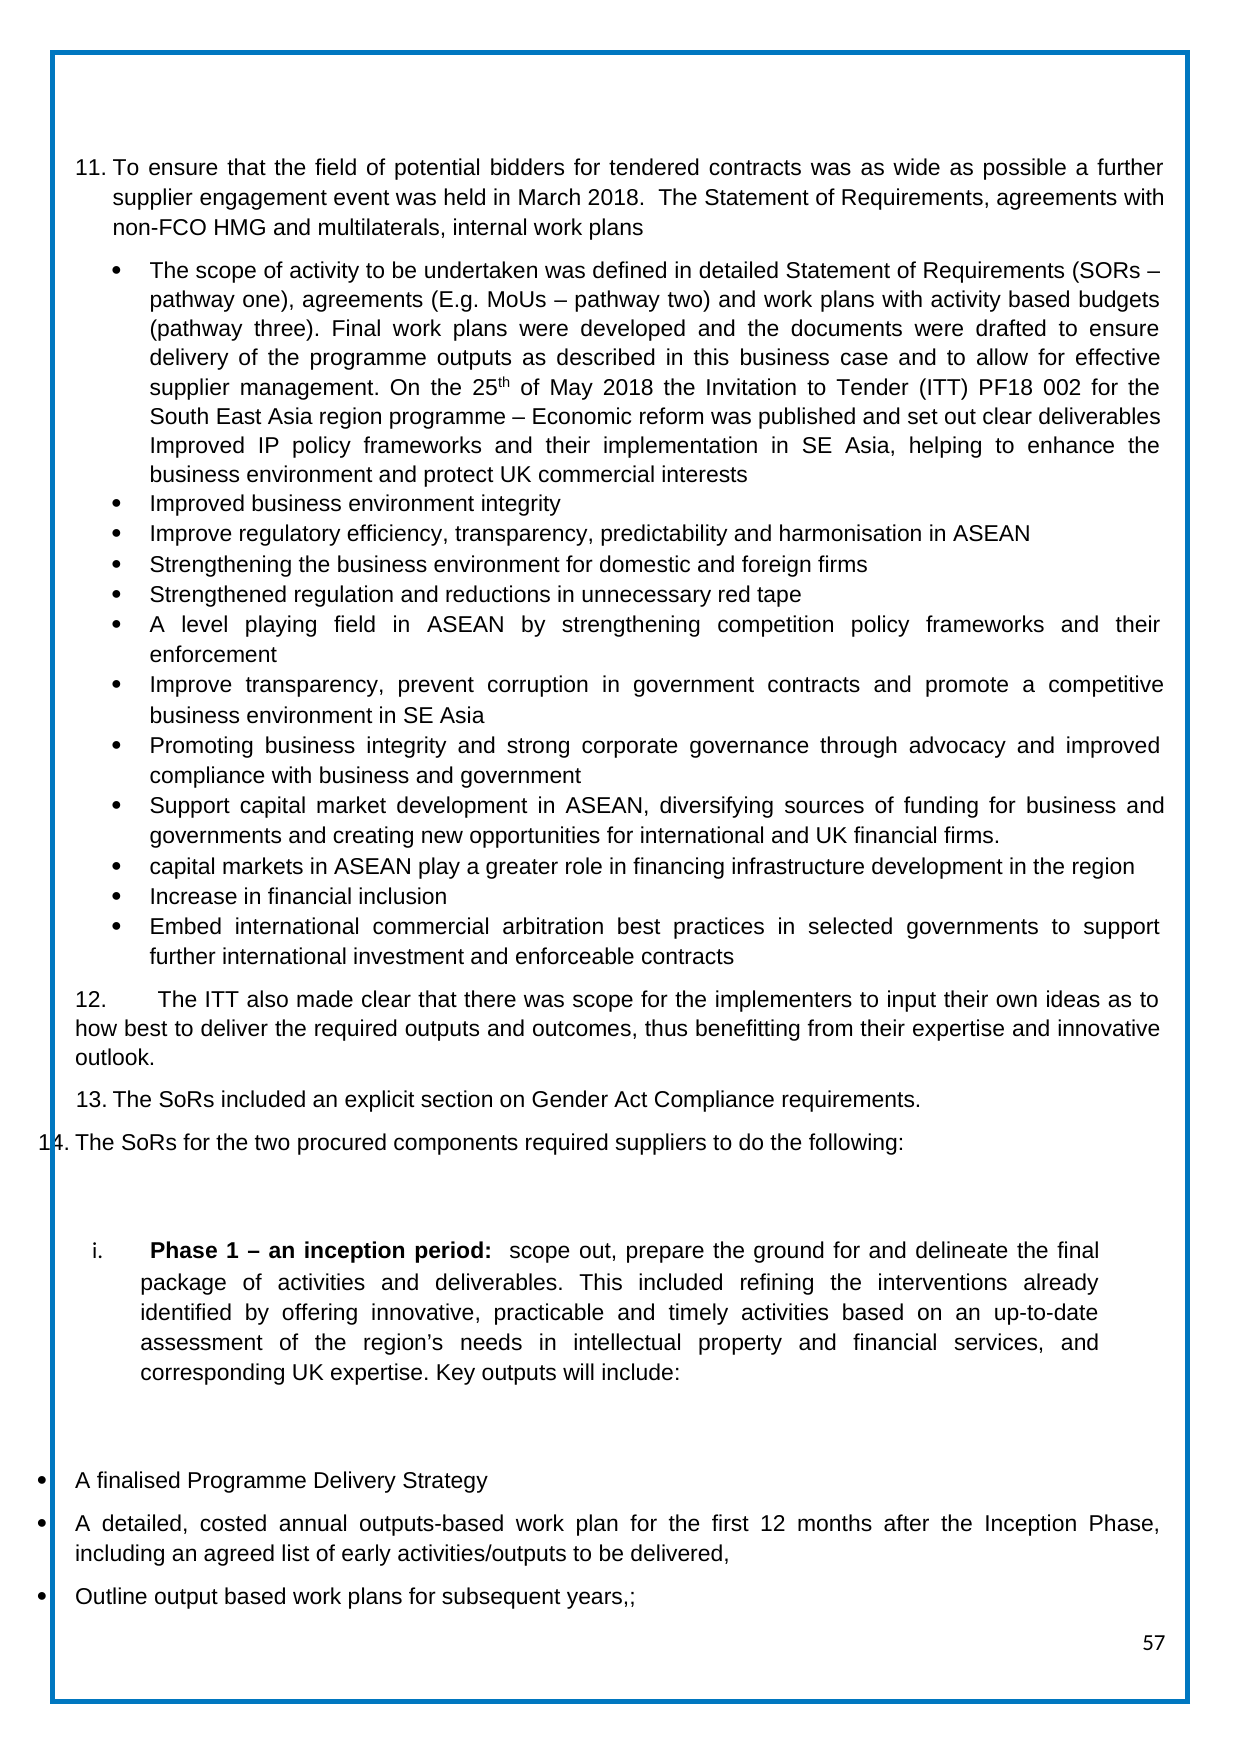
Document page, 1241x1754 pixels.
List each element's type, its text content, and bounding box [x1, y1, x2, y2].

list Promoting business integrity and strong corporate governance through advocacy and improved compliance with business and government [112, 732, 1161, 788]
list Strengthening the business environment for domestic and foreign firms [112, 551, 1165, 577]
list Support capital market development in ASEAN, diversifying sources of funding for business and governments and creating new opportunities for international and UK financial firms. [112, 792, 1165, 849]
list Phase 1 – an inception period: scope out, prepare the ground for and delineate the final package of activities and deliverables. This included refining the interventions already identified by offering innovative, practicable and timely activities based on an up-to-date assessment of the region’s needs in intellectual property and financial services, and corresponding UK expertise. Key outputs will include: [55, 1173, 1164, 1450]
list Increase in financial inclusion [112, 883, 1165, 909]
list The SoRs for the two procured components required suppliers to do the following: [55, 1129, 1161, 1155]
list Improve regulatory efficiency, transparency, predictability and harmonisation in ASEAN [112, 520, 1165, 547]
list Strengthened regulation and reductions in unnecessary red tape [112, 581, 1165, 607]
list The scope of activity to be undertaken was defined in detailed Statement of Requirements (SORs – pathway one), agreements (E.g. MoUs – pathway two) and work plans with activity based budgets (pathway three). Final work plans were developed and the documents were drafted to ensure delivery of the programme outputs as described in this business case and to allow for effective supplier management. On the 25th of May 2018 the Invitation to Tender (ITT) PF18 002 for the South East Asia region programme – Economic reform was published and set out clear deliverables Improved IP policy frameworks and their implementation in SE Asia, helping to enhance the business environment and protect UK commercial interests [112, 257, 1161, 487]
list capital markets in ASEAN play a greater role in financing infrastructure development in the region [112, 853, 1165, 879]
list Outline output based work plans for subsequent years,; [55, 1583, 1161, 1609]
list A detailed, costed annual outputs-based work plan for the first 12 months after the Inception Phase, including an agreed list of early activities/outputs to be delivered, [55, 1510, 1161, 1567]
list Improved business environment integrity [112, 490, 1165, 517]
list The SoRs included an explicit section on Gender Act Compliance requirements. [76, 1086, 1161, 1112]
list A finalised Programme Delivery Strategy [55, 1467, 1161, 1494]
list Embed international commercial arbitration best practices in selected governments to support further international investment and enforceable contracts [112, 913, 1161, 970]
list A level playing field in ASEAN by strengthening competition policy frameworks and their enforcement [112, 611, 1161, 668]
list The ITT also made clear that there was scope for the implementers to input their own ideas as to how best to deliver the required outputs and outcomes, thus benefitting from their expertise and innovative outlook. [75, 986, 1161, 1071]
list Improve transparency, prevent corruption in government contracts and promote a competitive business environment in SE Asia [112, 671, 1165, 728]
list To ensure that the field of potential bidders for tendered contracts was as wide as possible a further supplier engagement event was held in March 2018. The Statement of Requirements, agreements with non-FCO HMG and multilaterals, internal work plans [75, 154, 1165, 241]
